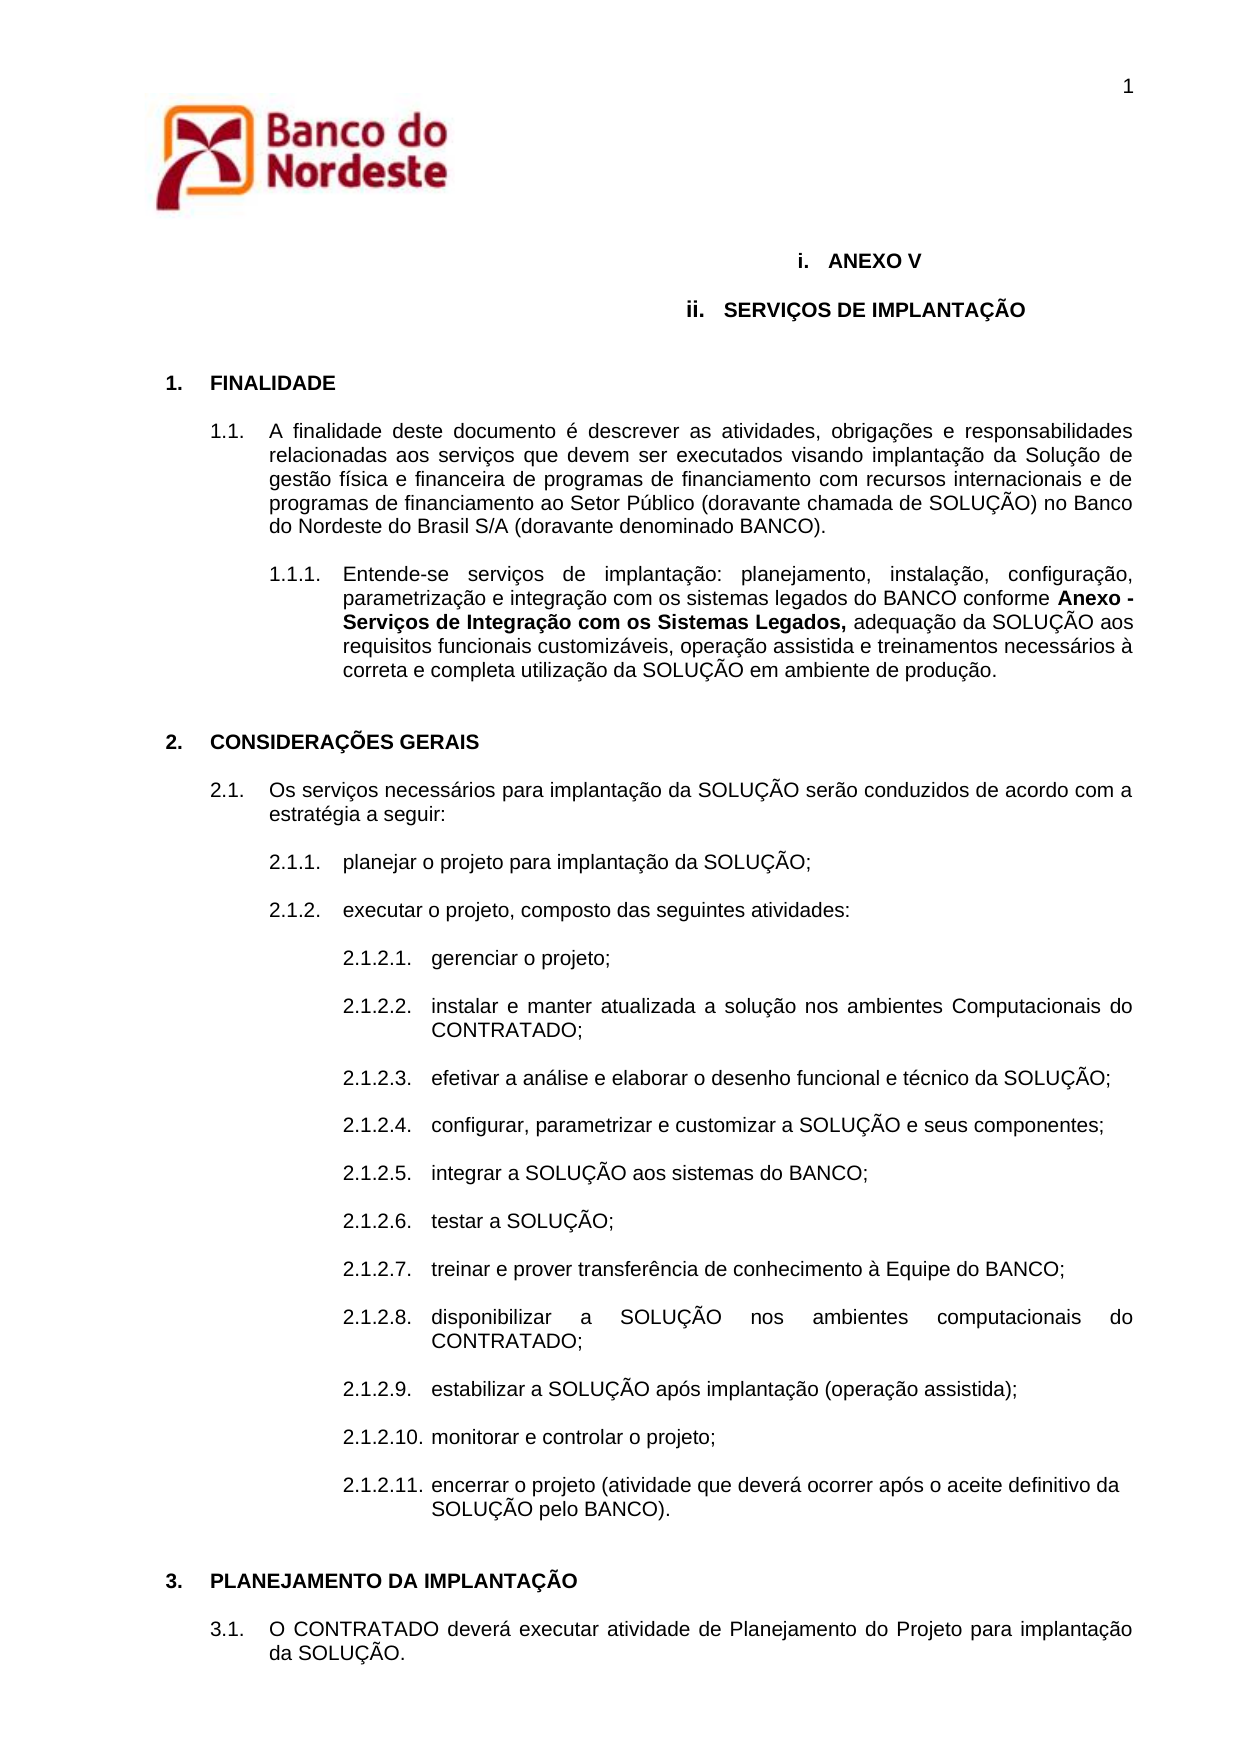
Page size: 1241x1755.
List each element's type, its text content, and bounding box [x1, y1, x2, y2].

list monitorar e controlar o projeto; [343, 1425, 1134, 1449]
list executar o projeto, composto das seguintes atividades: [269, 898, 1134, 922]
subtitle SERVIÇOS DE IMPLANTAÇÃO [597, 296, 1134, 323]
list O CONTRATADO deverá executar atividade de Planejamento do Projeto para implantação da SOLUÇÃO. [210, 1616, 1134, 1664]
list testar a SOLUÇÃO; [343, 1209, 1134, 1233]
subtitle ANEXO V [597, 248, 1134, 272]
list disponibilizar a SOLUÇÃO nos ambientes computacionais do CONTRATADO; [343, 1305, 1134, 1353]
list gerenciar o projeto; [343, 946, 1134, 969]
list planejar o projeto para implantação da SOLUÇÃO; [269, 850, 1134, 874]
list integrar a SOLUÇÃO aos sistemas do BANCO; [343, 1161, 1134, 1185]
list A finalidade deste documento é descrever as atividades, obrigações e responsabilidades relacionadas aos serviços que devem ser executados visando implantação da Solução de gestão física e financeira de programas de financiamento com recursos internacionais e de programas de financiamento ao Setor Público (doravante chamada de SOLUÇÃO) no Banco do Nordeste do Brasil S/A (doravante denominado BANCO). [210, 418, 1134, 538]
list encerrar o projeto (atividade que deverá ocorrer após o aceite definitivo da SOLUÇÃO pelo BANCO). [343, 1473, 1134, 1544]
list configurar, parametrizar e customizar a SOLUÇÃO e seus componentes; [343, 1113, 1134, 1137]
list PLANEJAMENTO DA IMPLANTAÇÃO [165, 1568, 1134, 1592]
list Os serviços necessários para implantação da SOLUÇÃO serão conduzidos de acordo com a estratégia a seguir: [210, 778, 1134, 826]
list FINALIDADE [165, 371, 1134, 394]
list instalar e manter atualizada a solução nos ambientes Computacionais do CONTRATADO; [343, 993, 1134, 1041]
list CONSIDERAÇÕES GERAIS [165, 730, 1134, 754]
list treinar e prover transferência de conhecimento à Equipe do BANCO; [343, 1257, 1134, 1281]
list efetivar a análise e elaborar o desenho funcional e técnico da SOLUÇÃO; [343, 1065, 1134, 1089]
list Entende-se serviços de implantação: planejamento, instalação, configuração, parametrização e integração com os sistemas legados do BANCO conforme Anexo - Serviços de Integração com os Sistemas Legados, adequação da SOLUÇÃO aos requisitos funcionais customizáveis, operação assistida e treinamentos necessários à correta e completa utilização da SOLUÇÃO em ambiente de produção. [269, 562, 1134, 682]
list estabilizar a SOLUÇÃO após implantação (operação assistida); [343, 1377, 1134, 1401]
